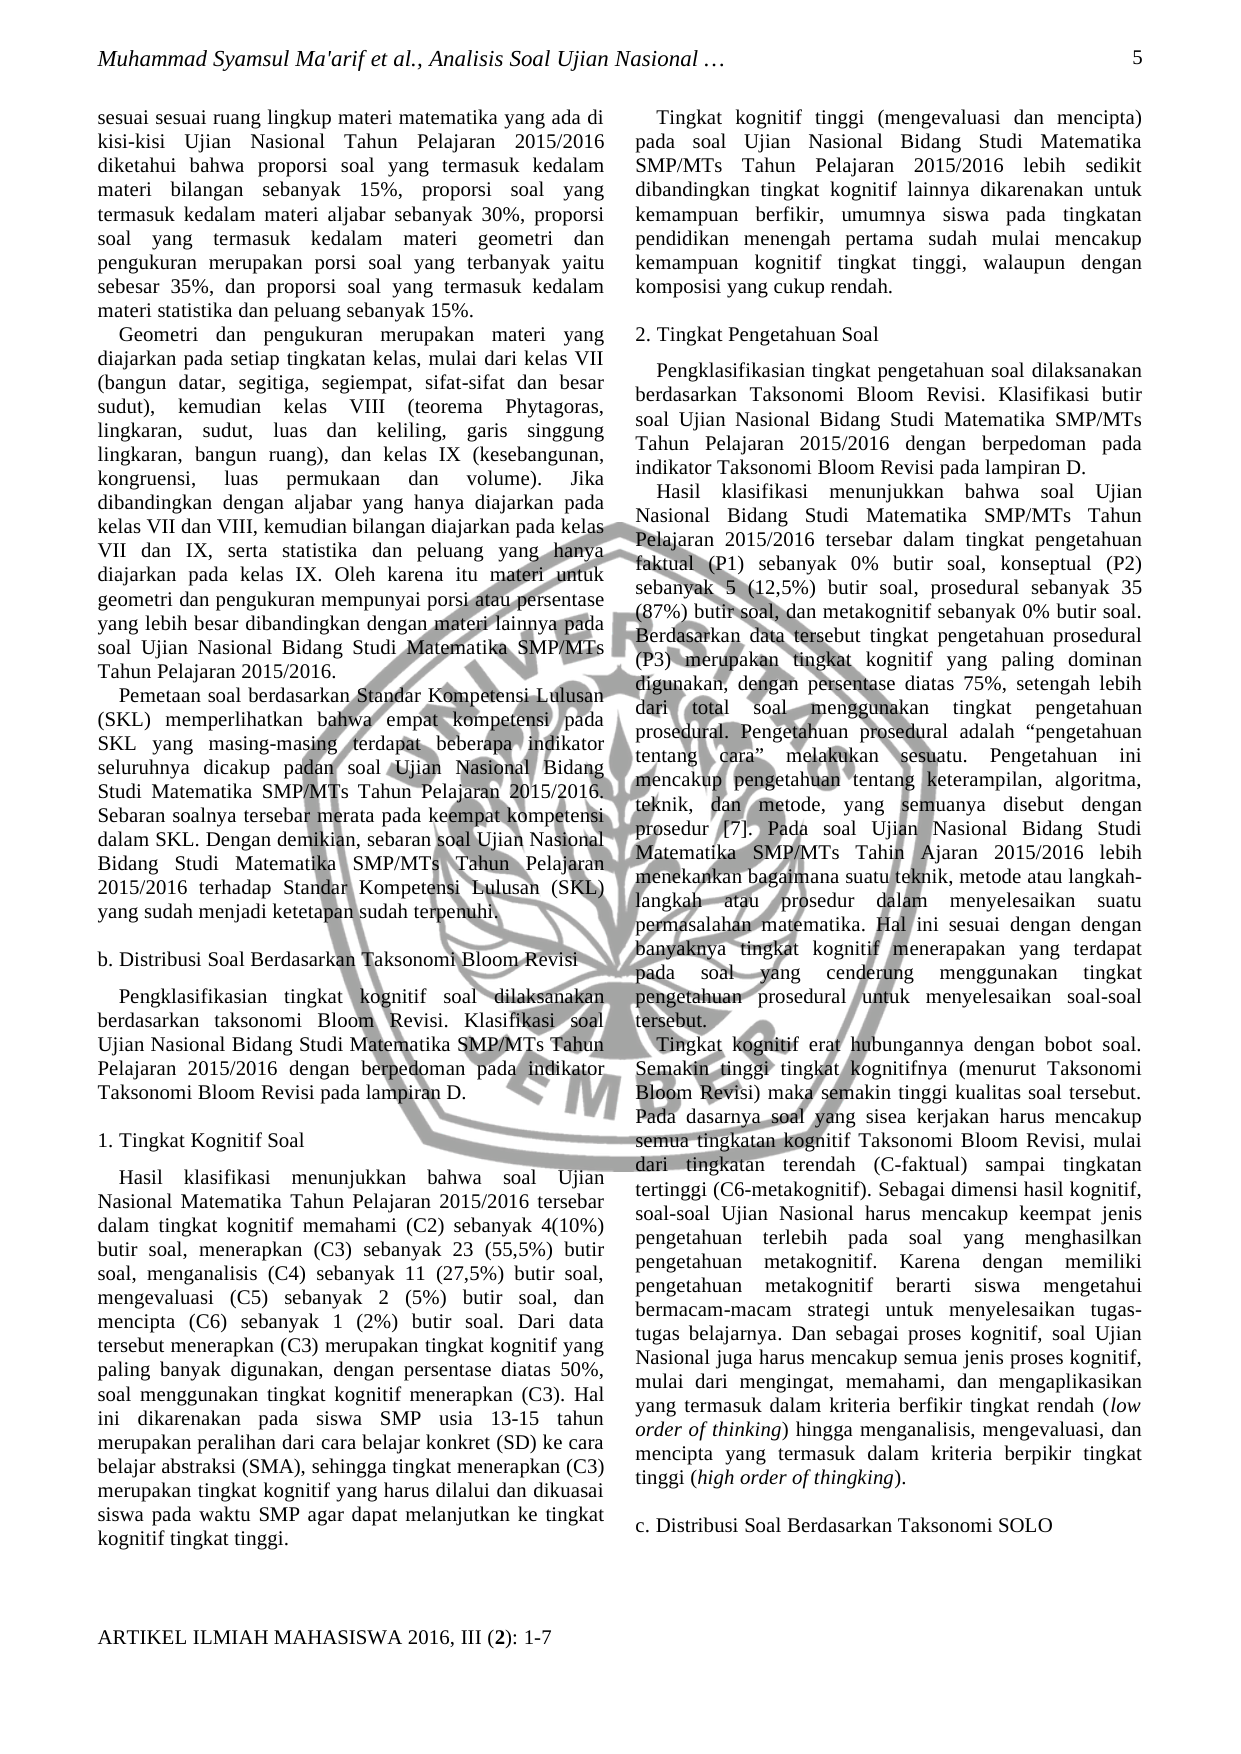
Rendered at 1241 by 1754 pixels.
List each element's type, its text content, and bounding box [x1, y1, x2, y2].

text sesuai sesuai ruang lingkup materi matematika yang ada di kisi-kisi Ujian Nasional Tahun Pelajaran 2015/2016 diketahui bahwa proporsi soal yang termasuk kedalam materi bilangan sebanyak 15%, proporsi soal yang termasuk kedalam materi aljabar sebanyak 30%, proporsi soal yang termasuk kedalam materi geometri dan pengukuran merupakan porsi soal yang terbanyak yaitu sebesar 35%, dan proporsi soal yang termasuk kedalam materi statistika dan peluang sebanyak 15%. [97, 105, 605, 322]
text c. Distribusi Soal Berdasarkan Taksonomi SOLO [635, 1513, 1143, 1537]
text 1. Tingkat Kognitif Soal [97, 1128, 605, 1152]
text Pemetaan soal berdasarkan Standar Kompetensi Lulusan (SKL) memperlihatkan bahwa empat kompetensi pada SKL yang masing-masing terdapat beberapa indikator seluruhnya dicakup padan soal Ujian Nasional Bidang Studi Matematika SMP/MTs Tahun Pelajaran 2015/2016. Sebaran soalnya tersebar merata pada keempat kompetensi dalam SKL. Dengan demikian, sebaran soal Ujian Nasional Bidang Studi Matematika SMP/MTs Tahun Pelajaran 2015/2016 terhadap Standar Kompetensi Lulusan (SKL) yang sudah menjadi ketetapan sudah terpenuhi. [97, 683, 605, 923]
text Hasil klasifikasi menunjukkan bahwa soal Ujian Nasional Matematika Tahun Pelajaran 2015/2016 tersebar dalam tingkat kognitif memahami (C2) sebanyak 4(10%) butir soal, menerapkan (C3) sebanyak 23 (55,5%) butir soal, menganalisis (C4) sebanyak 11 (27,5%) butir soal, mengevaluasi (C5) sebanyak 2 (5%) butir soal, dan mencipta (C6) sebanyak 1 (2%) butir soal. Dari data tersebut menerapkan (C3) merupakan tingkat kognitif yang paling banyak digunakan, dengan persentase diatas 50%, soal menggunakan tingkat kognitif menerapkan (C3). Hal ini dikarenakan pada siswa SMP usia 13-15 tahun merupakan peralihan dari cara belajar konkret (SD) ke cara belajar abstraksi (SMA), sehingga tingkat menerapkan (C3) merupakan tingkat kognitif yang harus dilalui dan dikuasai siswa pada waktu SMP agar dapat melanjutkan ke tingkat kognitif tingkat tinggi. [97, 1165, 605, 1550]
text Geometri dan pengukuran merupakan materi yang diajarkan pada setiap tingkatan kelas, mulai dari kelas VII (bangun datar, segitiga, segiempat, sifat-sifat dan besar sudut), kemudian kelas VIII (teorema Phytagoras, lingkaran, sudut, luas dan keliling, garis singgung lingkaran, bangun ruang), dan kelas IX (kesebangunan, kongruensi, luas permukaan dan volume). Jika dibandingkan dengan aljabar yang hanya diajarkan pada kelas VII dan VIII, kemudian bilangan diajarkan pada kelas VII dan IX, serta statistika dan peluang yang hanya diajarkan pada kelas IX. Oleh karena itu materi untuk geometri dan pengukuran mempunyai porsi atau persentase yang lebih besar dibandingkan dengan materi lainnya pada soal Ujian Nasional Bidang Studi Matematika SMP/MTs Tahun Pelajaran 2015/2016. [97, 322, 605, 683]
text Pengklasifikasian tingkat kognitif soal dilaksanakan berdasarkan taksonomi Bloom Revisi. Klasifikasi soal Ujian Nasional Bidang Studi Matematika SMP/MTs Tahun Pelajaran 2015/2016 dengan berpedoman pada indikator Taksonomi Bloom Revisi pada lampiran D. [97, 984, 605, 1104]
text Pengklasifikasian tingkat pengetahuan soal dilaksanakan berdasarkan Taksonomi Bloom Revisi. Klasifikasi butir soal Ujian Nasional Bidang Studi Matematika SMP/MTs Tahun Pelajaran 2015/2016 dengan berpedoman pada indikator Taksonomi Bloom Revisi pada lampiran D. [635, 358, 1143, 478]
text Hasil klasifikasi menunjukkan bahwa soal Ujian Nasional Bidang Studi Matematika SMP/MTs Tahun Pelajaran 2015/2016 tersebar dalam tingkat pengetahuan faktual (P1) sebanyak 0% butir soal, konseptual (P2) sebanyak 5 (12,5%) butir soal, prosedural sebanyak 35 (87%) butir soal, dan metakognitif sebanyak 0% butir soal. Berdasarkan data tersebut tingkat pengetahuan prosedural (P3) merupakan tingkat kognitif yang paling dominan digunakan, dengan persentase diatas 75%, setengah lebih dari total soal menggunakan tingkat pengetahuan prosedural. Pengetahuan prosedural adalah “pengetahuan tentang cara” melakukan sesuatu. Pengetahuan ini mencakup pengetahuan tentang keterampilan, algoritma, teknik, dan metode, yang semuanya disebut dengan prosedur [7]. Pada soal Ujian Nasional Bidang Studi Matematika SMP/MTs Tahin Ajaran 2015/2016 lebih menekankan bagaimana suatu teknik, metode atau langkah-langkah atau prosedur dalam menyelesaikan suatu permasalahan matematika. Hal ini sesuai dengan dengan banyaknya tingkat kognitif menerapakan yang terdapat pada soal yang cenderung menggunakan tingkat pengetahuan prosedural untuk menyelesaikan soal-soal tersebut. [635, 478, 1143, 1032]
text 2. Tingkat Pengetahuan Soal [635, 322, 1143, 346]
text Tingkat kognitif tinggi (mengevaluasi dan mencipta) pada soal Ujian Nasional Bidang Studi Matematika SMP/MTs Tahun Pelajaran 2015/2016 lebih sedikit dibandingkan tingkat kognitif lainnya dikarenakan untuk kemampuan berfikir, umumnya siswa pada tingkatan pendidikan menengah pertama sudah mulai mencakup kemampuan kognitif tingkat tinggi, walaupun dengan komposisi yang cukup rendah. [635, 105, 1143, 298]
picture [229, 447, 635, 1247]
text b. Distribusi Soal Berdasarkan Taksonomi Bloom Revisi [97, 947, 605, 971]
text Tingkat kognitif erat hubungannya dengan bobot soal. Semakin tinggi tingkat kognitifnya (menurut Taksonomi Bloom Revisi) maka semakin tinggi kualitas soal tersebut. Pada dasarnya soal yang sisea kerjakan harus mencakup semua tingkatan kognitif Taksonomi Bloom Revisi, mulai dari tingkatan terendah (C-faktual) sampai tingkatan tertinggi (C6-metakognitif). Sebagai dimensi hasil kognitif, soal-soal Ujian Nasional harus mencakup keempat jenis pengetahuan terlebih pada soal yang menghasilkan pengetahuan metakognitif. Karena dengan memiliki pengetahuan metakognitif berarti siswa mengetahui bermacam-macam strategi untuk menyelesaikan tugas-tugas belajarnya. Dan sebagai proses kognitif, soal Ujian Nasional juga harus mencakup semua jenis proses kognitif, mulai dari mengingat, memahami, dan mengaplikasikan yang termasuk dalam kriteria berfikir tingkat rendah (low order of thinking) hingga menganalisis, mengevaluasi, dan mencipta yang termasuk dalam kriteria berpikir tingkat tinggi (high order of thingking). [635, 1032, 1143, 1489]
